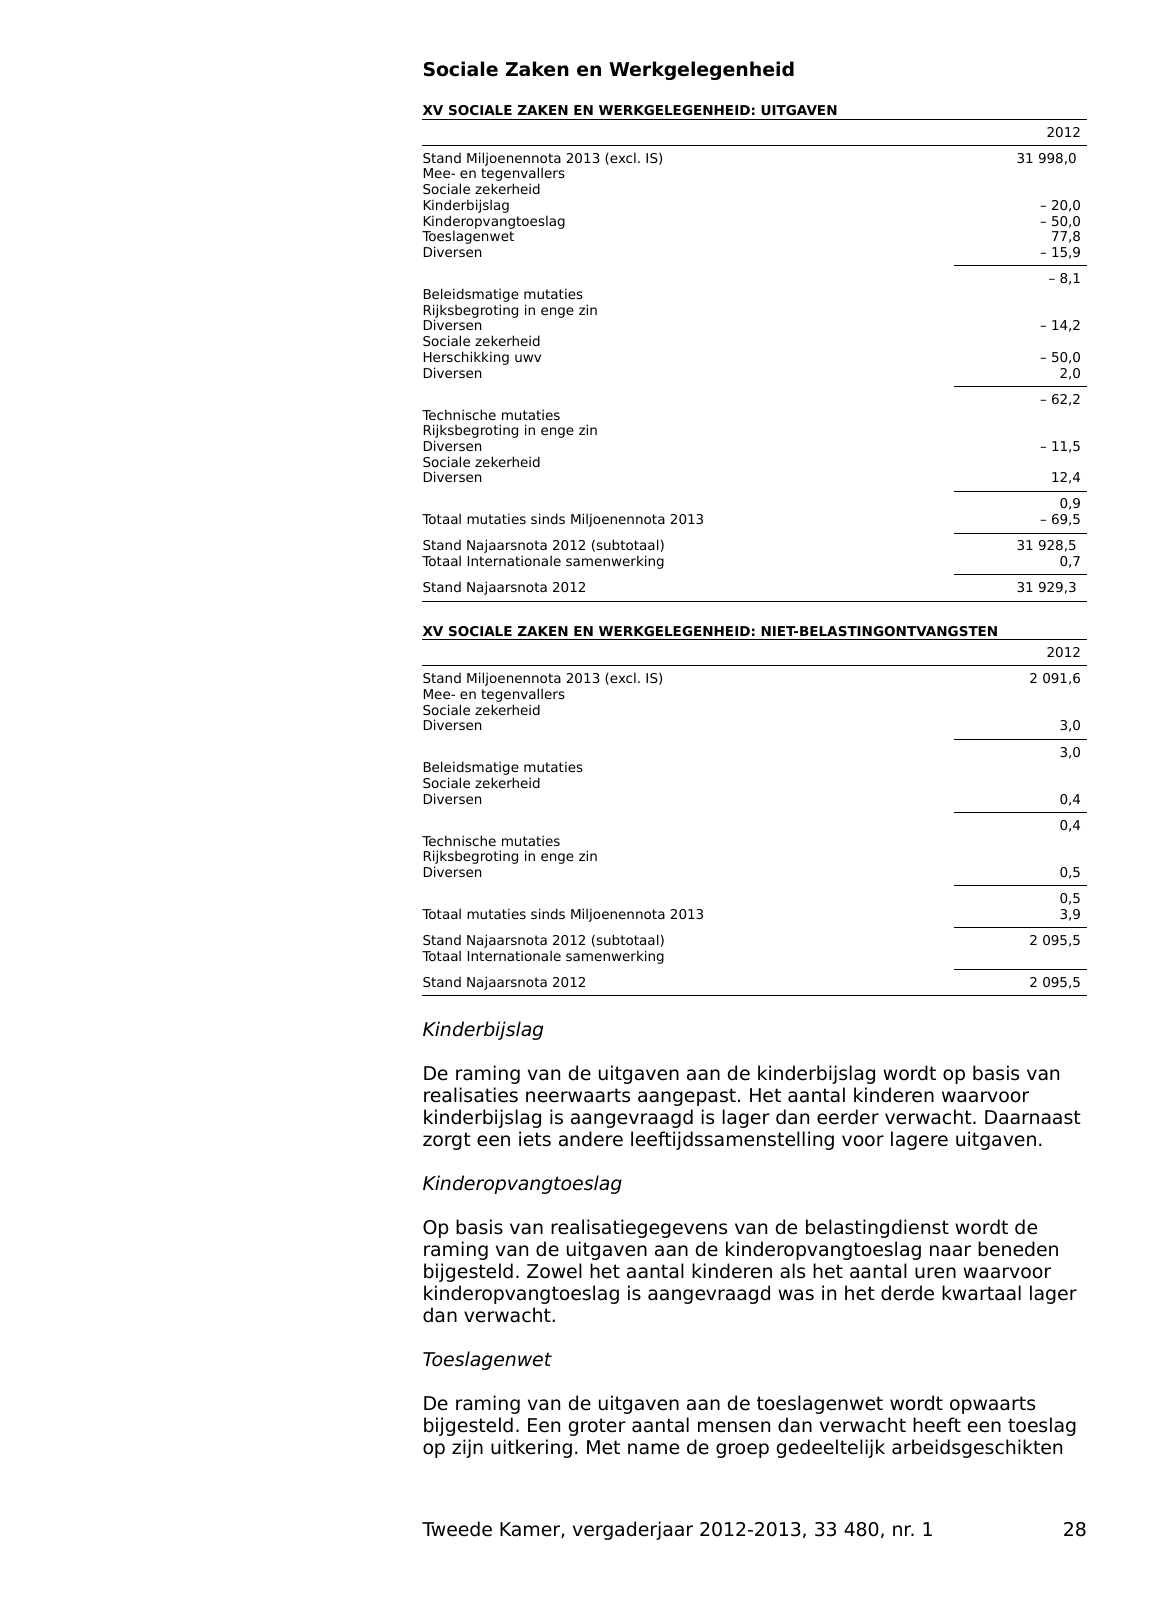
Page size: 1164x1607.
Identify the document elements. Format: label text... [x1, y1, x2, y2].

table_cell Diversen [422, 792, 954, 812]
table_cell Sociale zekerheid [422, 334, 954, 350]
table_cell Diversen [422, 470, 954, 491]
table_cell Diversen [422, 865, 954, 885]
table_cell Beleidsmatige mutaties [422, 287, 954, 302]
table_cell [954, 407, 1087, 423]
table_cell Rijksbegroting in enge zin [422, 849, 954, 865]
table_cell Stand Najaarsnota 2012 [422, 574, 954, 601]
subtitle Toeslagenwet [422, 1349, 1087, 1371]
subtitle Kinderopvangtoeslag [422, 1173, 1087, 1195]
table_cell [954, 703, 1087, 718]
table_cell [422, 812, 954, 833]
table_cell [422, 739, 954, 760]
subtitle Sociale Zaken en Werkgelegenheid [422, 59, 1087, 81]
table_cell 0,4 [954, 792, 1087, 812]
table_cell Stand Najaarsnota 2012 [422, 969, 954, 995]
table_cell Sociale zekerheid [422, 182, 954, 198]
table_cell [954, 334, 1087, 350]
table_cell [954, 849, 1087, 865]
table_cell Diversen [422, 439, 954, 454]
table_cell [422, 120, 954, 145]
table_cell Totaal mutaties sinds Miljoenennota 2013 [422, 907, 954, 927]
text De raming van de uitgaven aan de toeslagenwet wordt opwaarts bijgesteld. Een groter aantal mensen dan verwacht heeft een toeslag op zijn uitkering. Met name de groep gedeeltelijk arbeidsgeschikten [422, 1393, 1087, 1459]
table_cell Totaal Internationale samenwerking [422, 554, 954, 574]
table_cell [954, 776, 1087, 792]
table_cell [954, 834, 1087, 849]
table_cell [422, 491, 954, 512]
table_cell 0,4 [954, 813, 1087, 833]
table_cell 31 928,5 [954, 534, 1087, 554]
table_cell [954, 455, 1087, 470]
table_cell Totaal mutaties sinds Miljoenennota 2013 [422, 512, 954, 532]
table_cell Diversen [422, 318, 954, 334]
table_cell 2012 [954, 640, 1087, 665]
table_cell Diversen [422, 245, 954, 265]
table_cell 0,7 [954, 554, 1087, 574]
table_cell Totaal Internationale samenwerking [422, 949, 954, 969]
table_cell 2,0 [954, 365, 1087, 386]
table_cell 31 929,3 [954, 575, 1087, 601]
table_cell Mee- en tegenvallers [422, 687, 954, 702]
table_cell [954, 287, 1087, 302]
table_cell [422, 640, 954, 665]
table_cell Toeslagenwet [422, 229, 954, 245]
table_cell Kinderbijslag [422, 198, 954, 213]
text Op basis van realisatiegegevens van de belastingdienst wordt de raming van de uitgaven aan de kinderopvangtoeslag naar beneden bijgesteld. Zowel het aantal kinderen als het aantal uren waarvoor kinderopvangtoeslag is aangevraagd was in het derde kwartaal lager dan verwacht. [422, 1217, 1087, 1327]
table_cell Sociale zekerheid [422, 776, 954, 792]
text De raming van de uitgaven aan de kinderbijslag wordt op basis van realisaties neerwaarts aangepast. Het aantal kinderen waarvoor kinderbijslag is aangevraagd is lager dan eerder verwacht. Daarnaast zorgt een iets andere leeftijdssamenstelling voor lagere uitgaven. [422, 1063, 1087, 1151]
table_cell [954, 303, 1087, 318]
table_cell 2012 [954, 120, 1087, 145]
table_cell [954, 423, 1087, 439]
table_cell 77,8 [954, 229, 1087, 245]
subtitle Kinderbijslag [422, 1018, 1087, 1040]
table_cell – 69,5 [954, 512, 1087, 532]
table_cell Rijksbegroting in enge zin [422, 423, 954, 439]
table_cell Herschikking uwv [422, 350, 954, 365]
table_cell – 62,2 [954, 387, 1087, 407]
table_cell Beleidsmatige mutaties [422, 760, 954, 776]
table_cell – 8,1 [954, 266, 1087, 287]
table_cell – 50,0 [954, 350, 1087, 365]
table_cell Mee- en tegenvallers [422, 166, 954, 182]
table_cell Stand Najaarsnota 2012 (subtotaal) [422, 927, 954, 949]
table_cell 2 091,6 [954, 666, 1087, 687]
table_cell – 11,5 [954, 439, 1087, 454]
table_cell Stand Najaarsnota 2012 (subtotaal) [422, 533, 954, 554]
table_cell Sociale zekerheid [422, 455, 954, 470]
table_cell [954, 182, 1087, 198]
table_cell [422, 265, 954, 287]
table_cell [954, 166, 1087, 182]
table_cell 0,9 [954, 492, 1087, 512]
table_cell Diversen [422, 365, 954, 386]
table_cell [422, 885, 954, 907]
table_cell 3,0 [954, 718, 1087, 739]
table_cell Rijksbegroting in enge zin [422, 303, 954, 318]
table_cell 2 095,5 [954, 928, 1087, 949]
table_cell [954, 949, 1087, 969]
table_cell – 15,9 [954, 245, 1087, 265]
table_cell 0,5 [954, 886, 1087, 907]
table_cell 3,0 [954, 740, 1087, 760]
table_cell 2 095,5 [954, 970, 1087, 995]
table_cell Stand Miljoenennota 2013 (excl. IS) [422, 666, 954, 687]
table_header XV SOCIALE ZAKEN EN WERKGELEGENHEID: UITGAVEN [422, 103, 1087, 119]
table_cell Sociale zekerheid [422, 703, 954, 718]
table_cell Technische mutaties [422, 407, 954, 423]
table_cell Stand Miljoenennota 2013 (excl. IS) [422, 146, 954, 166]
table_cell Diversen [422, 718, 954, 739]
table_header XV SOCIALE ZAKEN EN WERKGELEGENHEID: NIET-BELASTINGONTVANGSTEN [422, 624, 1087, 639]
table_cell – 14,2 [954, 318, 1087, 334]
table_cell 12,4 [954, 470, 1087, 491]
table_cell [954, 760, 1087, 776]
table_cell Technische mutaties [422, 834, 954, 849]
table_cell 31 998,0 [954, 146, 1087, 166]
table_cell – 20,0 [954, 198, 1087, 213]
table_cell Kinderopvangtoeslag [422, 214, 954, 229]
table_cell – 50,0 [954, 214, 1087, 229]
table_cell 0,5 [954, 865, 1087, 885]
table_cell 3,9 [954, 907, 1087, 927]
table_cell [954, 687, 1087, 702]
table_cell [422, 386, 954, 407]
